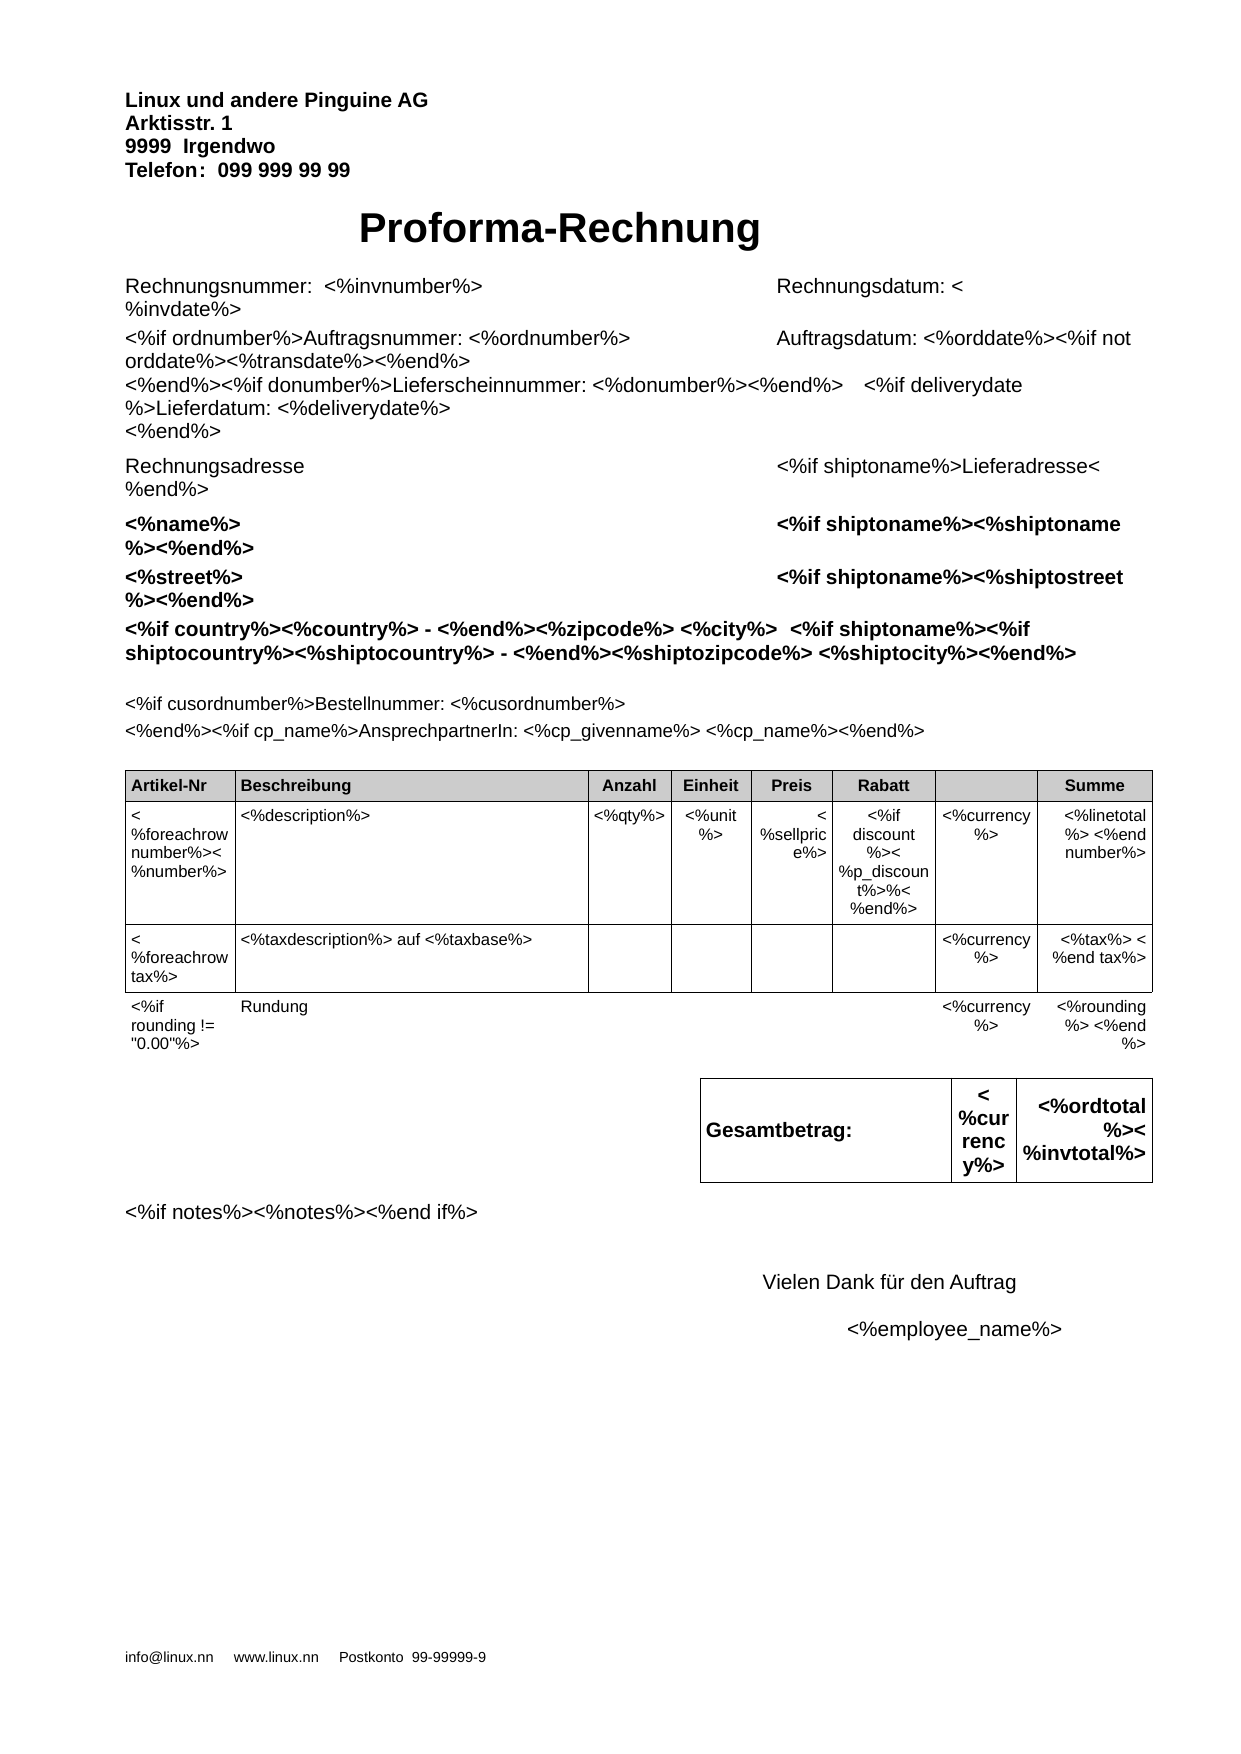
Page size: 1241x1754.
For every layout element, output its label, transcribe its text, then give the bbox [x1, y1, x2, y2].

table_cell [752, 925, 832, 992]
table_header <%ordtotal%><%invtotal%> [1017, 1079, 1152, 1182]
text Arktisstr. 1 [125, 112, 1152, 135]
table_cell <%rounding%> <%end%> [1038, 993, 1152, 1059]
table_cell <%taxdescription%> auf <%taxbase%> [236, 925, 588, 992]
table_header Einheit [672, 771, 751, 801]
table_header Summe [1038, 771, 1152, 801]
table_cell <%currency%> [936, 802, 1037, 924]
text <%street%> <%if shiptoname%><%shiptostreet%><%end%> [125, 565, 1152, 612]
text <%if cusordnumber%>Bestellnummer: <%cusordnumber%> [125, 693, 1152, 714]
text Linux und andere Pinguine AG [125, 88, 1152, 112]
table_header Artikel-Nr [126, 771, 235, 801]
text <%if ordnumber%>Auftragsnummer: <%ordnumber%> Auftragsdatum: <%orddate%><%if not orddate%><%transdate%><%end%> <%end%><%if donumber%>Lieferscheinnummer: <%donumber%><%end%> <%if deliverydate%>Lieferdatum: <%deliverydate%> <%end%> [125, 327, 1152, 443]
text Vielen Dank für den Auftrag [125, 1271, 1152, 1294]
table_header Beschreibung [236, 771, 588, 801]
table_cell [588, 993, 671, 1059]
table_cell [671, 993, 751, 1059]
table_cell [832, 993, 935, 1059]
table_cell <%foreachrow number%><%number%> [126, 802, 235, 924]
text <%name%> <%if shiptoname%><%shiptoname%><%end%> [125, 513, 1152, 559]
text <%end%><%if cp_name%>AnsprechpartnerIn: <%cp_givenname%> <%cp_name%><%end%> [125, 720, 1152, 741]
table_cell <%if rounding != "0.00"%> [125, 993, 235, 1059]
table_header Preis [752, 771, 832, 801]
table_header <%currency%> [952, 1079, 1016, 1182]
text 9999 Irgendwo Telefon : 099 999 99 99 [125, 135, 1152, 181]
table_header Rabatt [833, 771, 935, 801]
table_cell <%linetotal%> <%end number%> [1038, 802, 1152, 924]
table_cell Rundung [235, 993, 588, 1059]
text Proforma-Rechnung [125, 205, 1152, 251]
text Rechnungsnummer: <%invnumber%> Rechnungsdatum: <%invdate%> [125, 274, 1152, 321]
table_cell <%currency%> [936, 925, 1037, 992]
table_cell <%foreachrow tax%> [126, 925, 235, 992]
table_header Anzahl [589, 771, 671, 801]
table_cell <%unit%> [672, 802, 751, 924]
table_cell [833, 925, 935, 992]
table_cell <%currency%> [935, 993, 1037, 1059]
table_cell <%sellprice%> [752, 802, 832, 924]
table_cell <%qty%> [589, 802, 671, 924]
table_cell <%if discount%><%p_discount%>%<%end%> [833, 802, 935, 924]
text Rechnungsadresse <%if shiptoname%>Lieferadresse<%end%> [125, 455, 1152, 501]
table_cell <%tax%> <%end tax%> [1038, 925, 1152, 992]
table_cell [751, 993, 832, 1059]
table_cell [672, 925, 751, 992]
text <%employee_name%> [125, 1317, 1152, 1340]
text <%if notes%><%notes%><%end if%> [125, 1201, 1152, 1224]
table_header [936, 771, 1037, 801]
table_cell <%description%> [236, 802, 588, 924]
text <%if country%><%country%> - <%end%><%zipcode%> <%city%> <%if shiptoname%><%if shiptocountry%><%shiptocountry%> - <%end%><%shiptozipcode%> <%shiptocity%><%end%> [125, 618, 1152, 687]
table_cell [589, 925, 671, 992]
table_header Gesamtbetrag: [701, 1079, 951, 1182]
